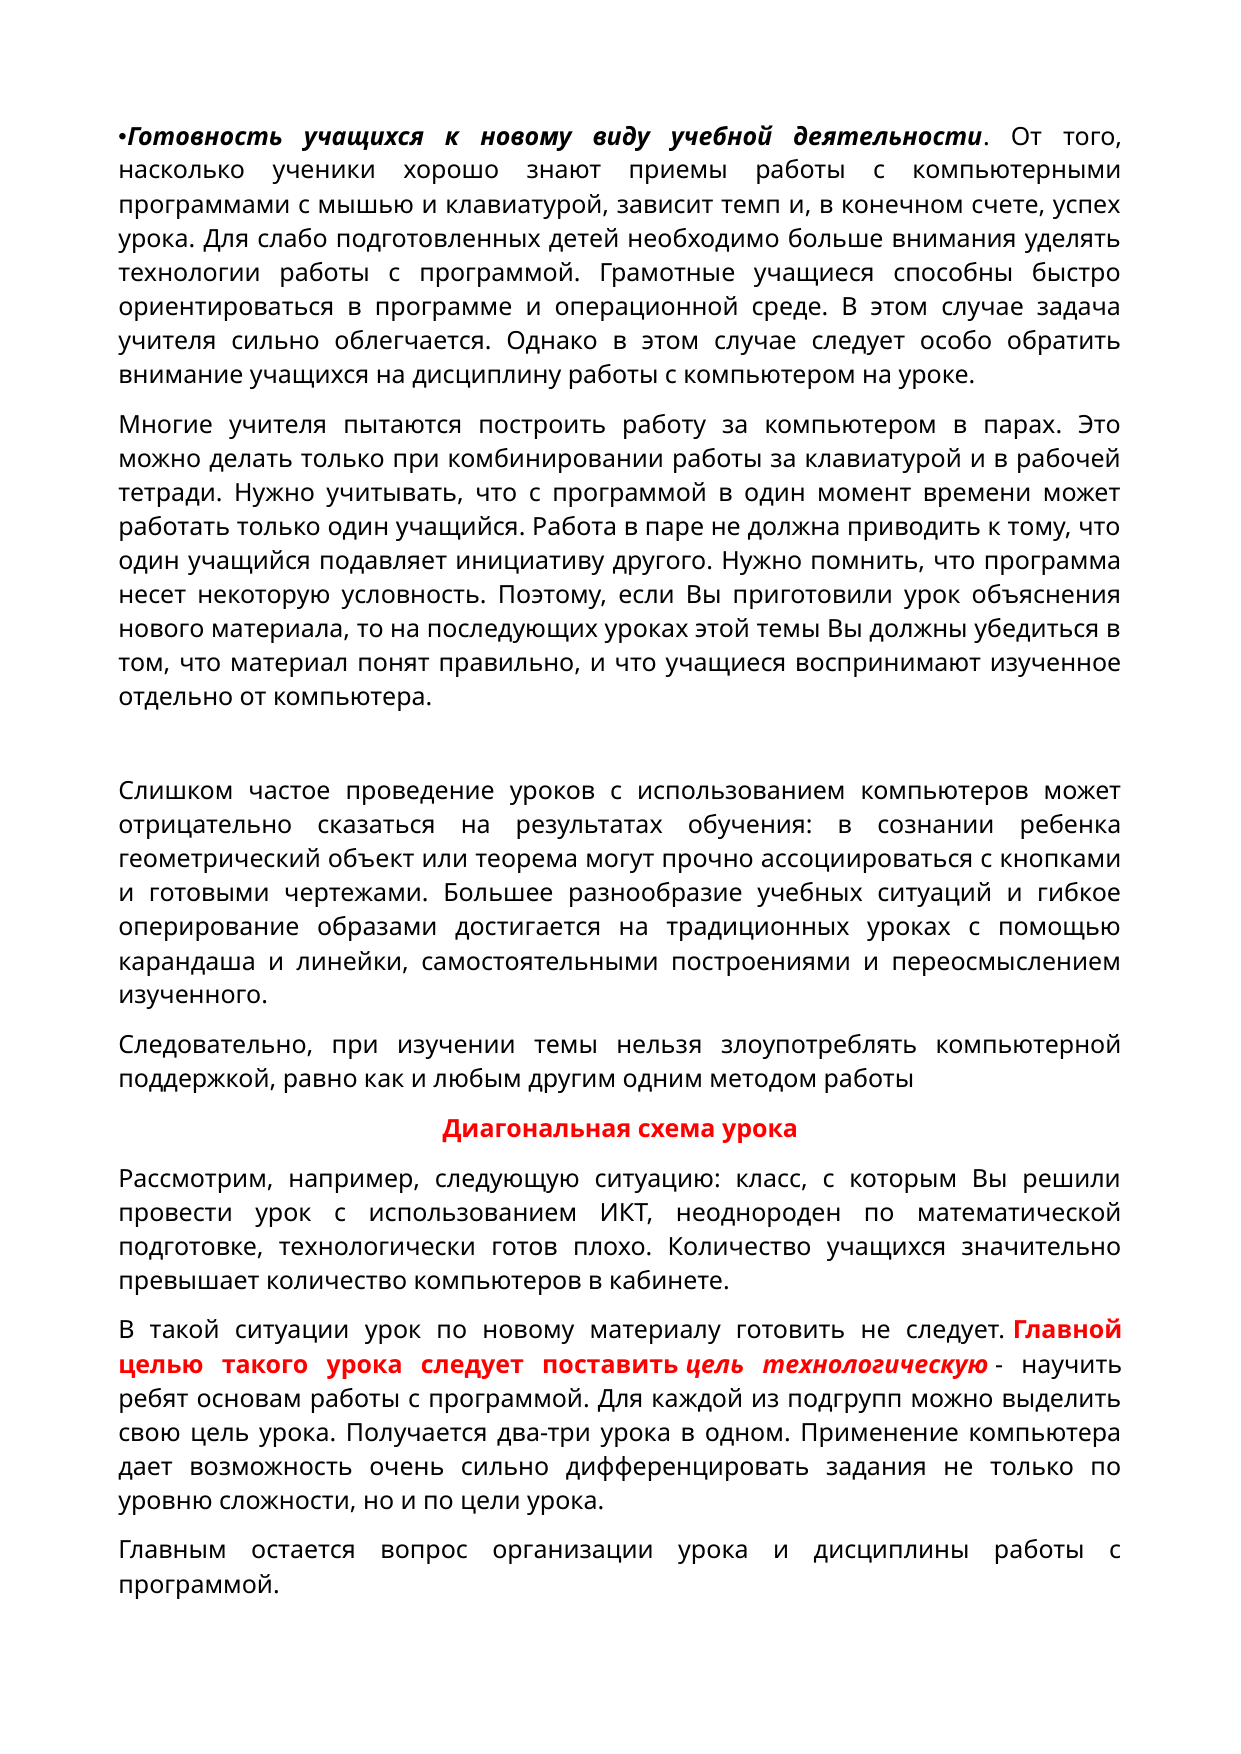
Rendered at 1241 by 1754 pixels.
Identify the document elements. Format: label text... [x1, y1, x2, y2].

list Готовность учащихся к новому виду учебной деятельности. От того, насколько ученики хорошо знают приемы работы с компьютерными программами с мышью и клавиатурой, зависит темп и, в конечном счете, успех урока. Для слабо подготовленных детей необходимо больше внимания уделять технологии работы с программой. Грамотные учащиеся способны быстро ориентироваться в программе и операционной среде. В этом случае задача учителя сильно облегчается. Однако в этом случае следует особо обратить внимание учащихся на дисциплину работы с компьютером на уроке. [118, 118, 1122, 391]
text Рассмотрим, например, следующую ситуацию: класс, с которым Вы решили провести урок с использованием ИКТ, неоднороден по математической подготовке, технологически готов плохо. Количество учащихся значительно превышает количество компьютеров в кабинете. [118, 1160, 1122, 1297]
text Следовательно, при изучении темы нельзя злоупотреблять компьютерной поддержкой, равно как и любым другим одним методом работы [118, 1027, 1122, 1095]
text Главным остается вопрос организации урока и дисциплины работы с программой. [118, 1532, 1122, 1600]
text Диагональная схема урока [118, 1111, 1122, 1145]
text Слишком частое проведение уроков с использованием компьютеров может отрицательно сказаться на результатах обучения: в сознании ребенка геометрический объект или теорема могут прочно ассоциироваться с кнопками и готовыми чертежами. Большее разнообразие учебных ситуаций и гибкое оперирование образами достигается на традиционных уроках с помощью карандаша и линейки, самостоятельными построениями и переосмыслением изученного. [118, 773, 1122, 1011]
text Многие учителя пытаются построить работу за компьютером в парах. Это можно делать только при комбинировании работы за клавиатурой и в рабочей тетради. Нужно учитывать, что с программой в один момент времени может работать только один учащийся. Работа в паре не должна приводить к тому, что один учащийся подавляет инициативу другого. Нужно помнить, что программа несет некоторую условность. Поэтому, если Вы приготовили урок объяснения нового материала, то на последующих уроках этой темы Вы должны убедиться в том, что материал понят правильно, и что учащиеся воспринимают изученное отдельно от компьютера. [118, 406, 1122, 713]
text В такой ситуации урок по новому материалу готовить не следует. Главной целью такого урока следует поставить цель технологическую - научить ребят основам работы с программой. Для каждой из подгрупп можно выделить свою цель урока. Получается два-три урока в одном. Применение компьютера дает возможность очень сильно дифференцировать задания не только по уровню сложности, но и по цели урока. [118, 1312, 1122, 1517]
